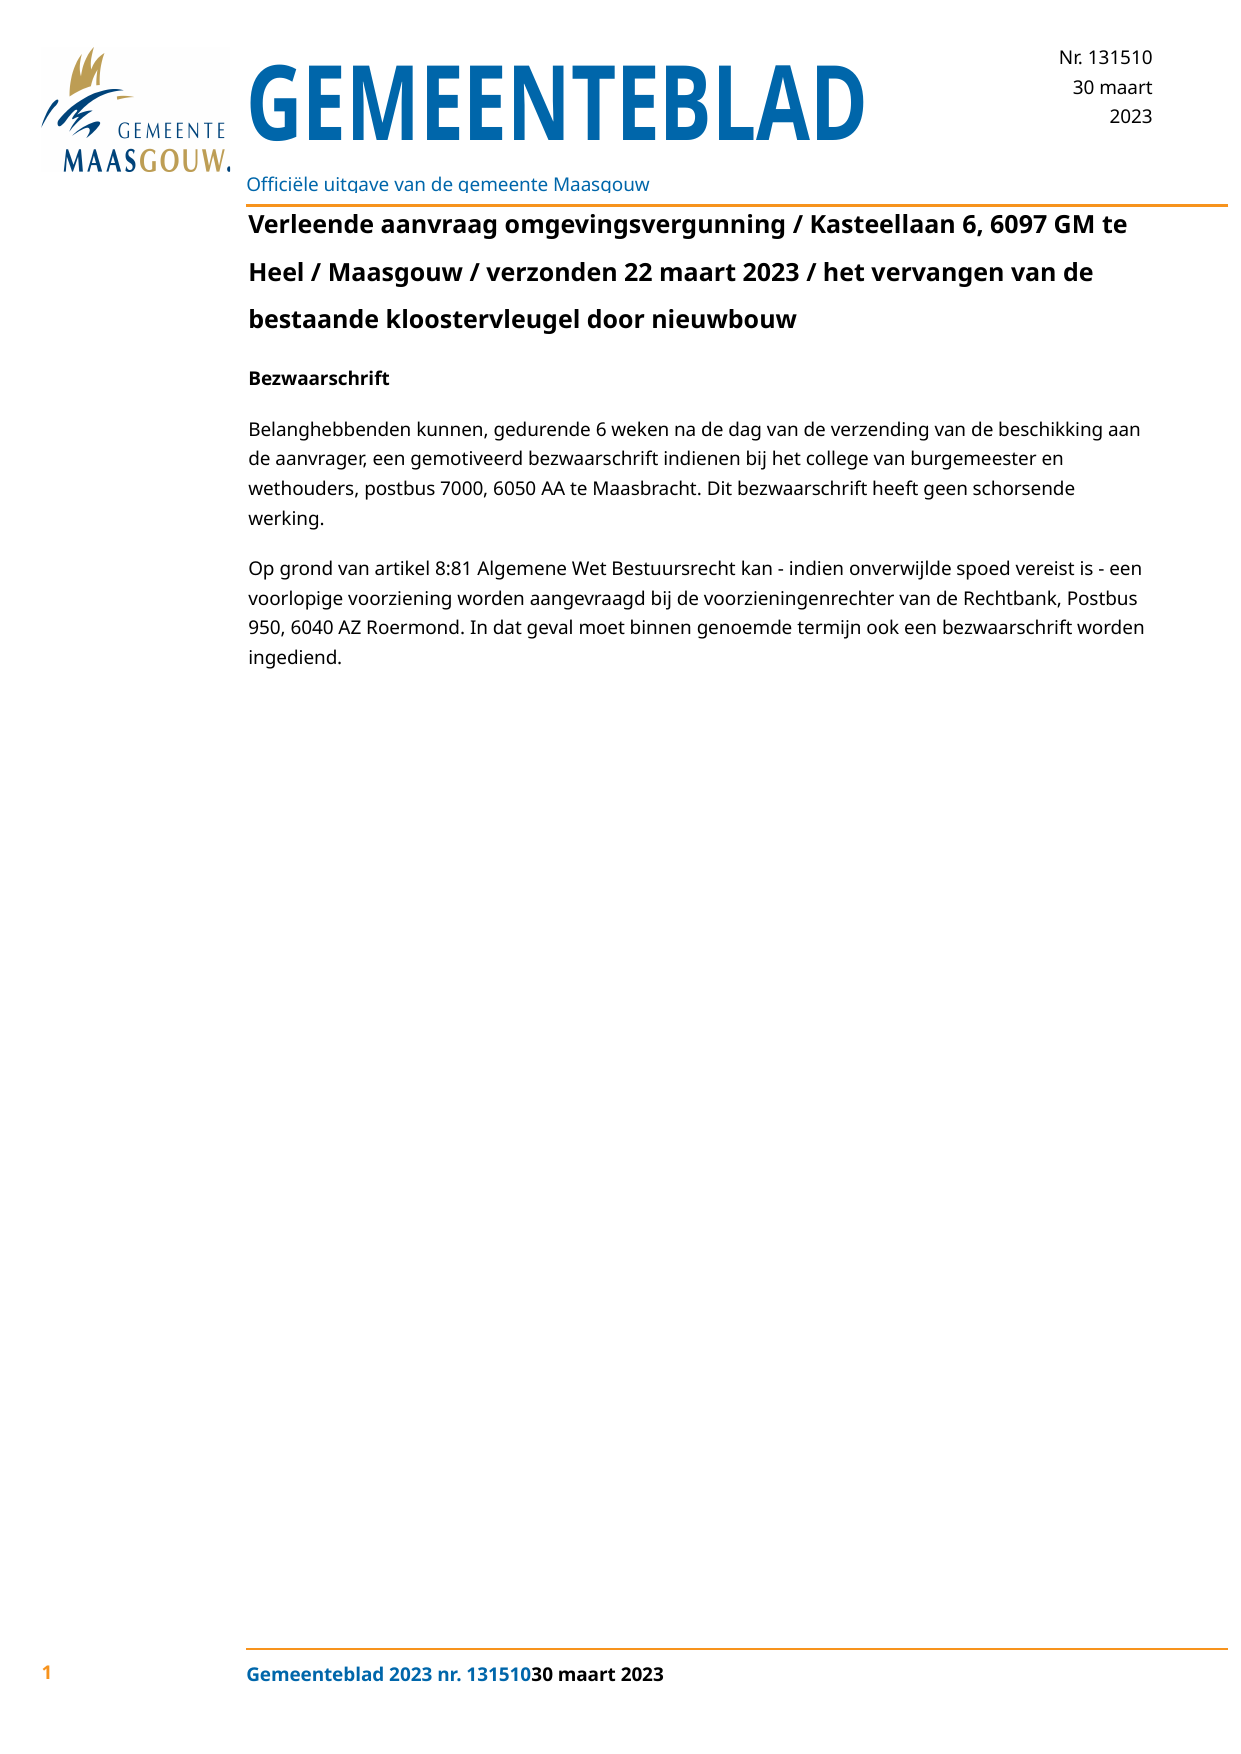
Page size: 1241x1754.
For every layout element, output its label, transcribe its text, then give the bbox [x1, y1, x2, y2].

text Bezwaarschrift [248, 366, 1152, 391]
picture [41, 47, 231, 172]
text Op grond van artikel 8:81 Algemene Wet Bestuursrecht kan - indien onverwijlde spoed vereist is - een voorlopige voorziening worden aangevraagd bij de voorzieningenrechter van de Rechtbank, Postbus 950, 6040 AZ Roermond. In dat geval moet binnen genoemde termijn ook een bezwaarschrift worden ingediend. [248, 555, 1152, 669]
text Belanghebbenden kunnen, gedurende 6 weken na de dag van de verzending van de beschikking aan de aanvrager, een gemotiveerd bezwaarschrift indienen bij het college van burgemeester en wethouders, postbus 7000, 6050 AA te Maasbracht. Dit bezwaarschrift heeft geen schorsende werking. [248, 416, 1152, 530]
text Verleende aanvraag omgevingsvergunning / Kasteellaan 6, 6097 GM te Heel / Maasgouw / verzonden 22 maart 2023 / het vervangen van de bestaande kloostervleugel door nieuwbouw [248, 207, 1152, 336]
